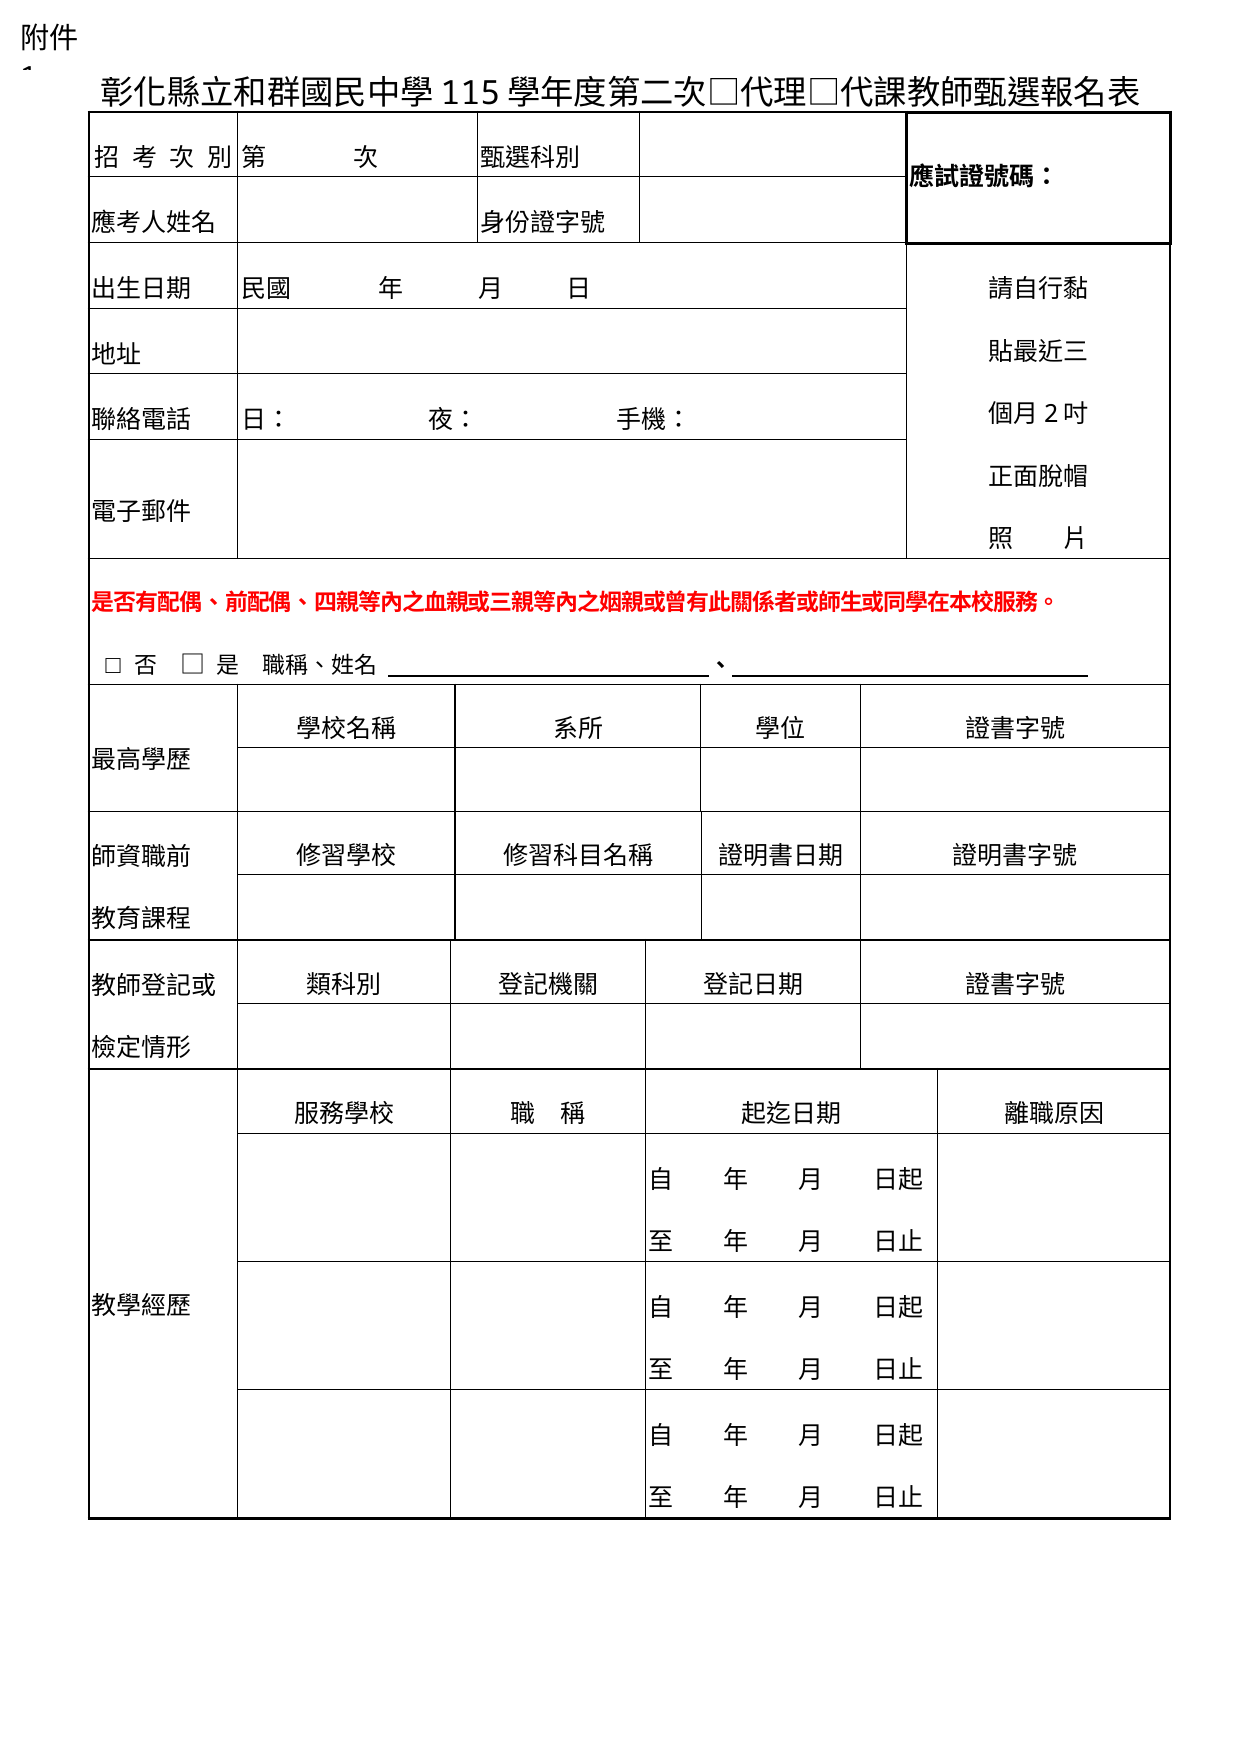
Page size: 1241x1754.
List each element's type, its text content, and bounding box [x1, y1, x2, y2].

table_header 應試證號碼： [908, 114, 1169, 242]
table_cell 登記日期 [646, 941, 860, 1003]
table_cell 出生日期 [90, 243, 237, 307]
table_cell 證明書字號 [861, 812, 1169, 874]
table_cell 證明書日期 [702, 812, 860, 874]
text 附件1 [20, 14, 99, 70]
table_cell [702, 875, 860, 939]
table_cell 自 年 月 日起 至 年 月 日止 [646, 1134, 937, 1261]
table_cell [238, 1390, 450, 1517]
table_cell 聯絡電話 [90, 374, 237, 439]
table_cell [938, 1134, 1169, 1261]
table_header [640, 113, 905, 176]
table_cell 自 年 月 日起 至 年 月 日止 [646, 1390, 937, 1517]
table_cell [238, 177, 477, 242]
table_cell [238, 1134, 450, 1261]
table_cell 證書字號 [861, 941, 1169, 1003]
text 彰化縣立和群國民中學115學年度第二次□代理□代課教師甄選報名表 [5, 7, 1152, 111]
table_cell 最高學歷 [90, 685, 237, 811]
table_cell 證書字號 [861, 685, 1169, 747]
table_cell 請自行黏 貼最近三 個月2吋 正面脫帽 照 片 [907, 245, 1169, 557]
table_cell 起迄日期 [646, 1070, 937, 1132]
table_cell 電子郵件 [90, 440, 237, 557]
table_cell 系所 [456, 685, 700, 747]
table_cell 教師登記或檢定情形 [90, 941, 237, 1068]
table_cell 師資職前 教育課程 [90, 812, 237, 939]
table_header 招 考 次 別 [90, 113, 237, 176]
table_cell [238, 875, 454, 939]
table_cell [861, 875, 1169, 939]
table_cell 日： 夜： 手機： [238, 374, 906, 439]
table_cell 民國 年 月 日 [238, 243, 906, 307]
table_cell [456, 748, 700, 811]
table_cell 學校名稱 [238, 685, 454, 747]
table_cell 修習科目名稱 [456, 812, 701, 874]
table_cell [238, 309, 906, 373]
table_cell 身份證字號 [478, 177, 639, 242]
table_cell [640, 177, 905, 242]
table_cell [456, 875, 701, 939]
table_cell [861, 1004, 1169, 1068]
table_cell [938, 1262, 1169, 1389]
table_cell 登記機關 [451, 941, 645, 1003]
table_cell [646, 1004, 860, 1068]
table_cell [238, 1004, 450, 1068]
table_cell 離職原因 [938, 1070, 1169, 1132]
table_cell 類科別 [238, 941, 450, 1003]
table_cell [238, 440, 906, 557]
table_cell [238, 1262, 450, 1389]
table_header 甄選科別 [478, 113, 639, 176]
table_cell [701, 748, 860, 811]
table_cell 地址 [90, 309, 237, 373]
table_header 第 次 [238, 113, 477, 176]
table_cell 學位 [701, 685, 860, 747]
table_cell 修習學校 [238, 812, 454, 874]
table_cell [451, 1004, 645, 1068]
table_cell [238, 748, 454, 811]
table_cell 服務學校 [238, 1070, 450, 1132]
table_cell [451, 1134, 645, 1261]
table_cell [451, 1262, 645, 1389]
table_cell 應考人姓名 [90, 177, 237, 242]
table_cell 教學經歷 [90, 1070, 237, 1517]
table_cell [938, 1390, 1169, 1517]
table_cell 是否有配偶、前配偶、四親等內之血親或三親等內之姻親或曾有此關係者或師生或同學在本校服務。 □ 否 □ 是 職稱、姓名 、 [90, 559, 1169, 683]
table_cell [861, 748, 1169, 811]
table_cell 職 稱 [451, 1070, 645, 1132]
table_cell [451, 1390, 645, 1517]
table_cell 自 年 月 日起 至 年 月 日止 [646, 1262, 937, 1389]
